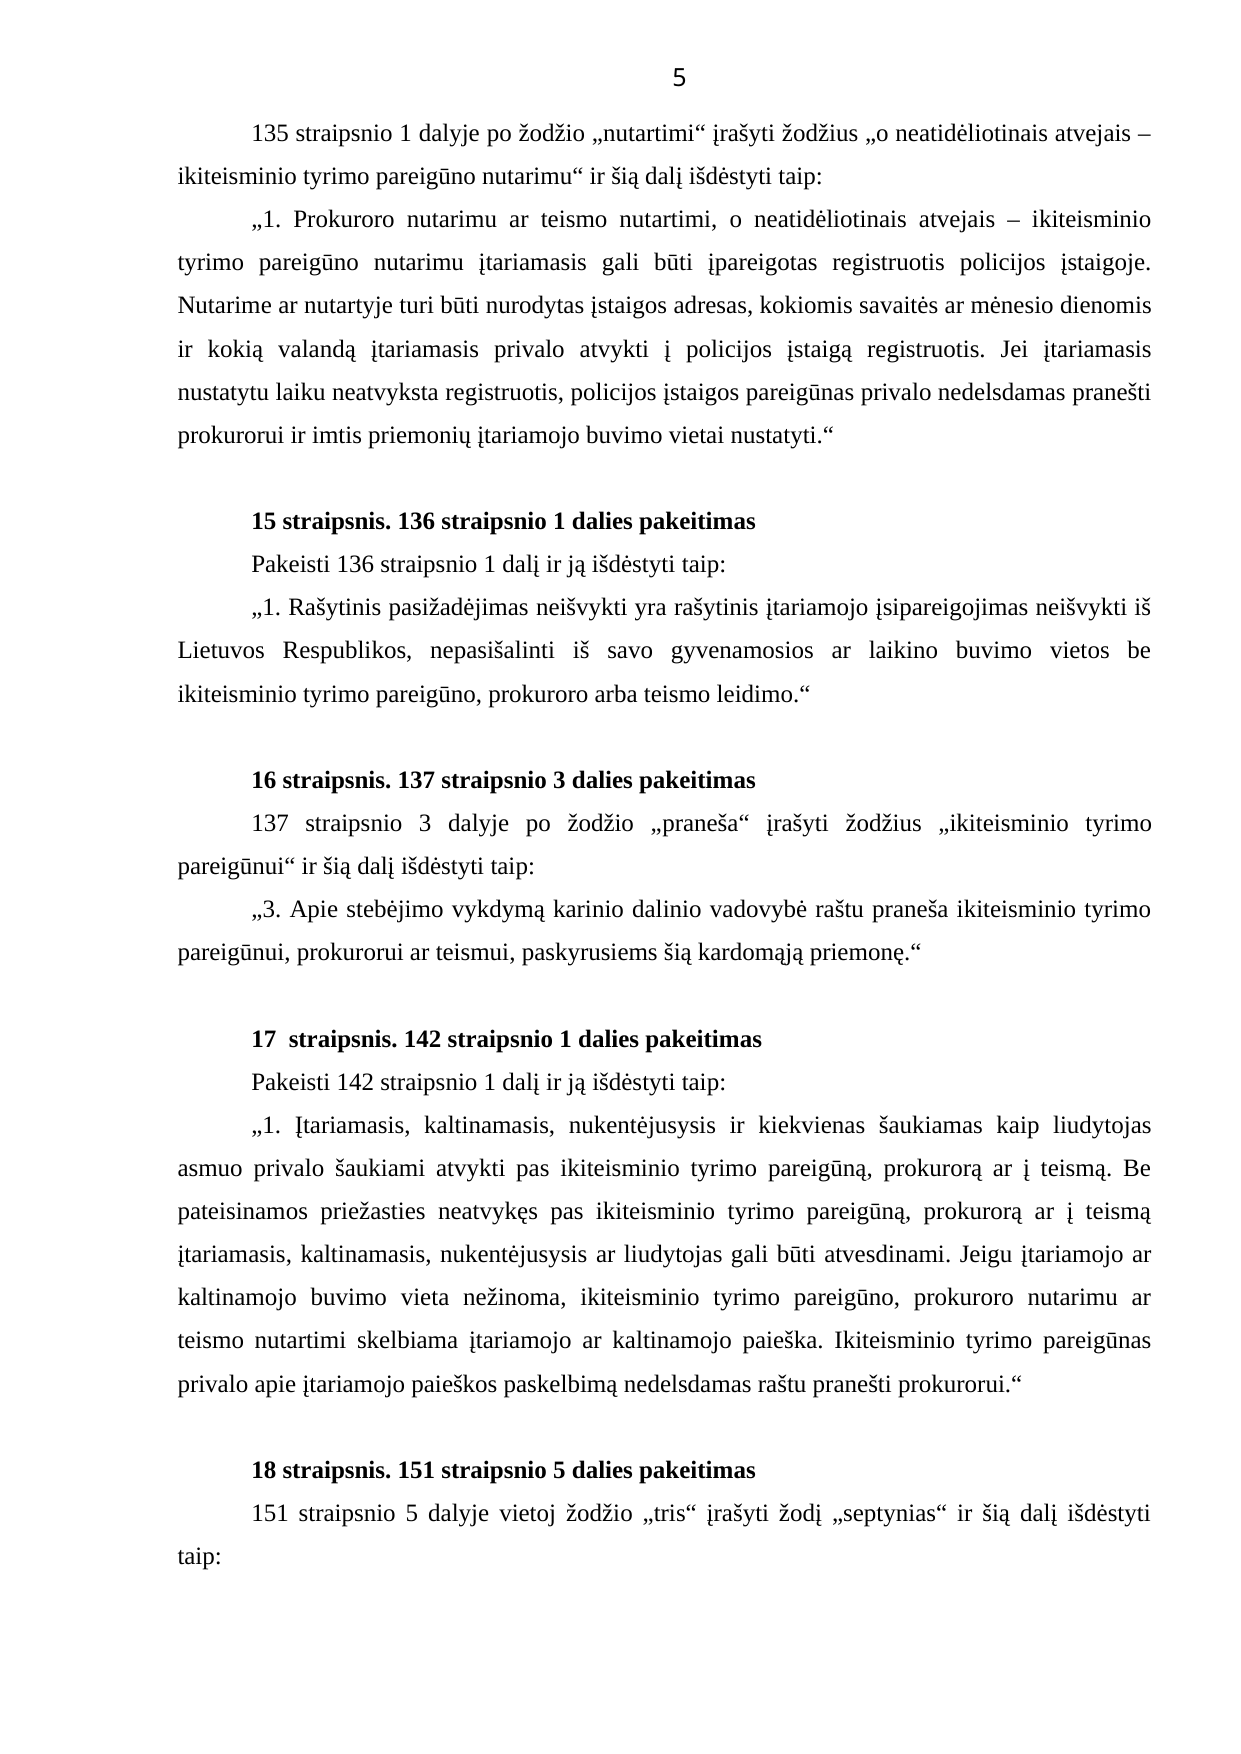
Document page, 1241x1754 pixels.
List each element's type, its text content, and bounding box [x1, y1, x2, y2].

text „3. Apie stebėjimo vykdymą karinio dalinio vadovybė raštu praneša ikiteisminio tyrimo pareigūnui, prokurorui ar teismui, paskyrusiems šią kardomąją priemonę.“ [177, 894, 1152, 966]
text Pakeisti 136 straipsnio 1 dalį ir ją išdėstyti taip: [177, 549, 1152, 578]
text 16 straipsnis. 137 straipsnio 3 dalies pakeitimas [177, 765, 1152, 794]
text „1. Įtariamasis, kaltinamasis, nukentėjusysis ir kiekvienas šaukiamas kaip liudytojas asmuo privalo šaukiami atvykti pas ikiteisminio tyrimo pareigūną, prokurorą ar į teismą. Be pateisinamos priežasties neatvykęs pas ikiteisminio tyrimo pareigūną, prokurorą ar į teismą įtariamasis, kaltinamasis, nukentėjusysis ar liudytojas gali būti atvesdinami. Jeigu įtariamojo ar kaltinamojo buvimo vieta nežinoma, ikiteisminio tyrimo pareigūno, prokuroro nutarimu ar teismo nutartimi skelbiama įtariamojo ar kaltinamojo paieška. Ikiteisminio tyrimo pareigūnas privalo apie įtariamojo paieškos paskelbimą nedelsdamas raštu pranešti prokurorui.“ [177, 1110, 1152, 1397]
text 17 straipsnis. 142 straipsnio 1 dalies pakeitimas [177, 1024, 1152, 1052]
text 18 straipsnis. 151 straipsnio 5 dalies pakeitimas [177, 1455, 1152, 1484]
text 15 straipsnis. 136 straipsnio 1 dalies pakeitimas [177, 506, 1152, 535]
text Pakeisti 142 straipsnio 1 dalį ir ją išdėstyti taip: [177, 1067, 1152, 1096]
text „1. Prokuroro nutarimu ar teismo nutartimi, o neatidėliotinais atvejais – ikiteisminio tyrimo pareigūno nutarimu įtariamasis gali būti įpareigotas registruotis policijos įstaigoje. Nutarime ar nutartyje turi būti nurodytas įstaigos adresas, kokiomis savaitės ar mėnesio dienomis ir kokią valandą įtariamasis privalo atvykti į policijos įstaigą registruotis. Jei įtariamasis nustatytu laiku neatvyksta registruotis, policijos įstaigos pareigūnas privalo nedelsdamas pranešti prokurorui ir imtis priemonių įtariamojo buvimo vietai nustatyti.“ [177, 204, 1152, 449]
text „1. Rašytinis pasižadėjimas neišvykti yra rašytinis įtariamojo įsipareigojimas neišvykti iš Lietuvos Respublikos, nepasišalinti iš savo gyvenamosios ar laikino buvimo vietos be ikiteisminio tyrimo pareigūno, prokuroro arba teismo leidimo.“ [177, 592, 1152, 707]
text 151 straipsnio 5 dalyje vietoj žodžio „tris“ įrašyti žodį „septynias“ ir šią dalį išdėstyti taip: [177, 1498, 1152, 1570]
text 137 straipsnio 3 dalyje po žodžio „praneša“ įrašyti žodžius „ikiteisminio tyrimo pareigūnui“ ir šią dalį išdėstyti taip: [177, 808, 1152, 880]
text 135 straipsnio 1 dalyje po žodžio „nutartimi“ įrašyti žodžius „o neatidėliotinais atvejais – ikiteisminio tyrimo pareigūno nutarimu“ ir šią dalį išdėstyti taip: [177, 118, 1152, 190]
